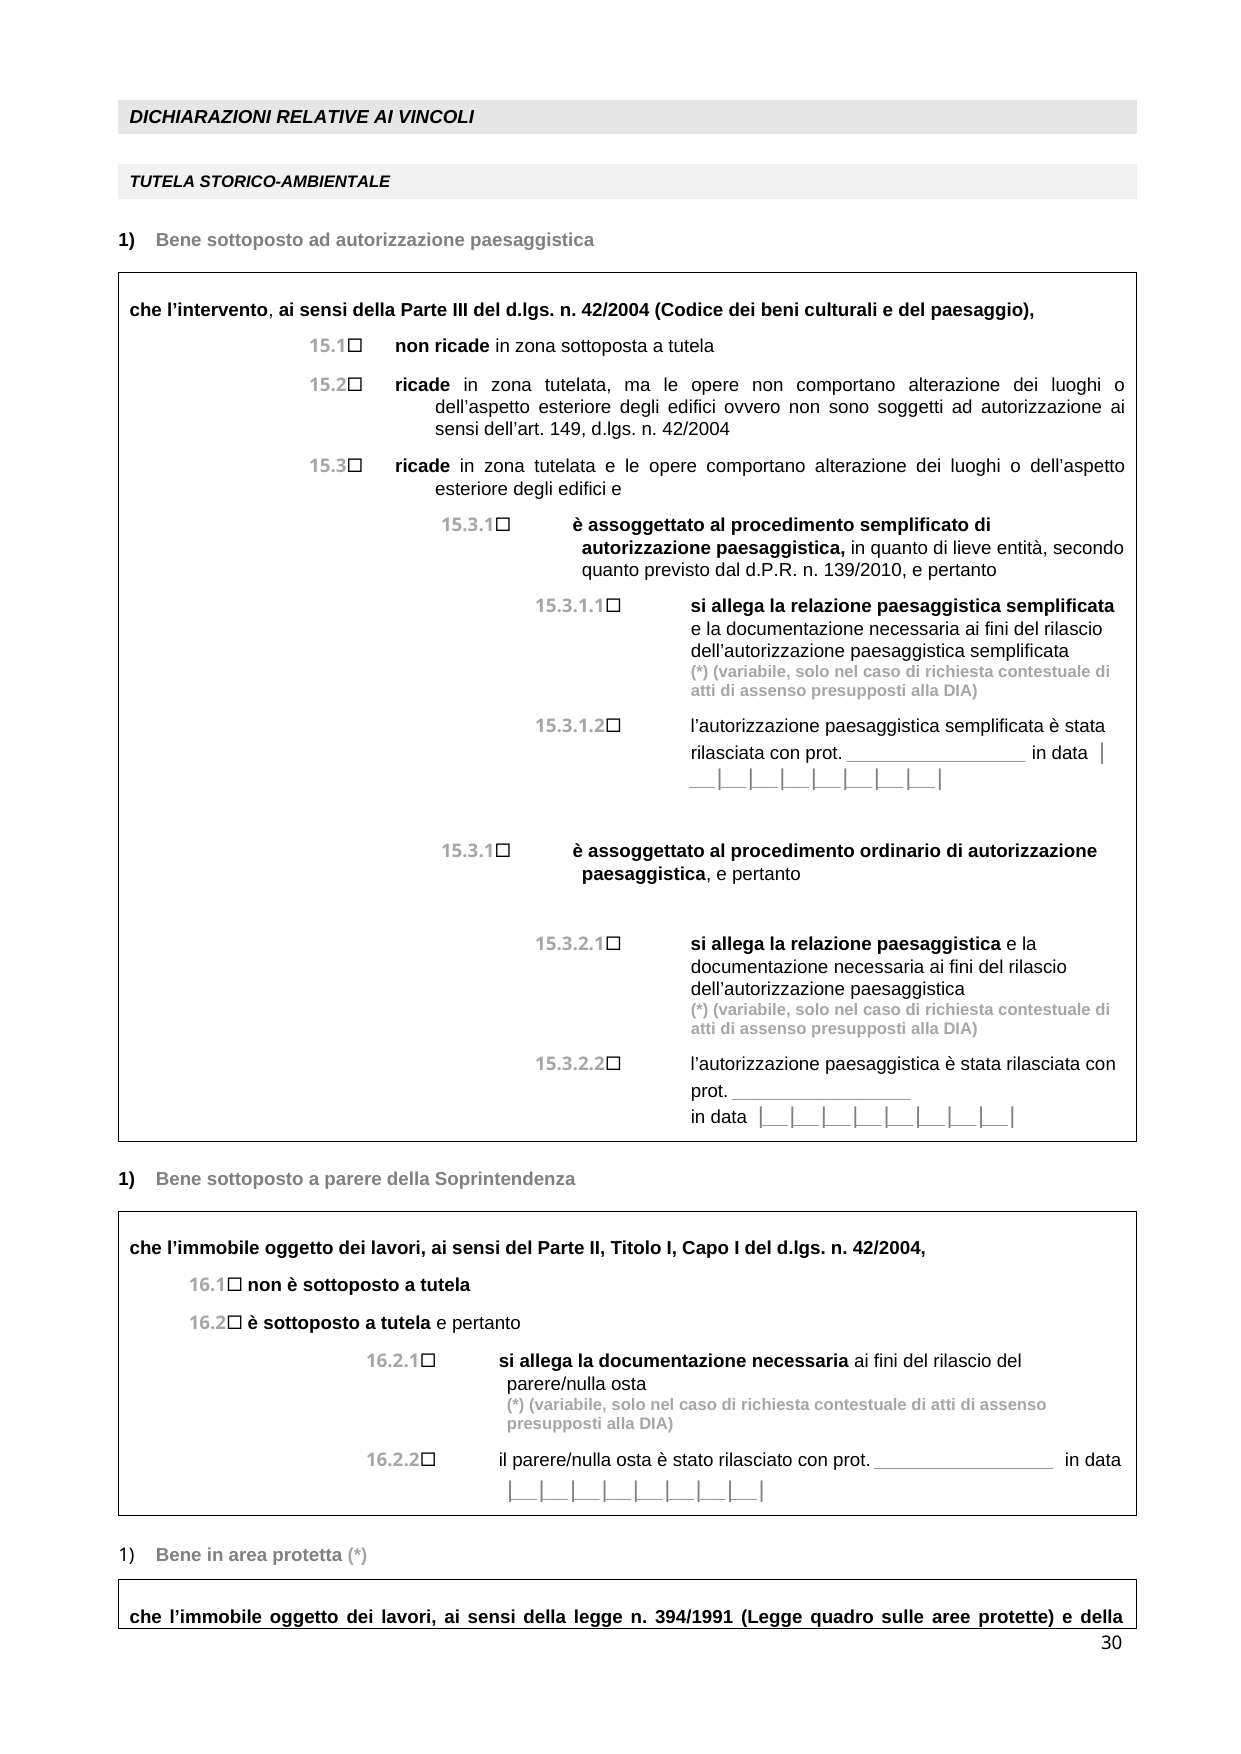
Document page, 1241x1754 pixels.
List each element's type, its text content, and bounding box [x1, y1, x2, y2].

list Bene in area protetta (*) [118, 1541, 1122, 1567]
table_header DICHIARAZIONI RELATIVE AI VINCOLI [118, 100, 1137, 134]
list Bene sottoposto a parere della Soprintendenza [118, 1167, 1122, 1211]
table_header che l’intervento, ai sensi della Parte III del d.lgs. n. 42/2004 (Codice dei beni culturali e del paesaggio),  non ricade in zona sottoposta a tutela  ricade in zona tutelata, ma le opere non comportano alterazione dei luoghi o dell’aspetto esteriore degli edifici ovvero non sono soggetti ad autorizzazione ai sensi dell’art. 149, d.lgs. n. 42/2004  ricade in zona tutelata e le opere comportano alterazione dei luoghi o dell’aspetto esteriore degli edifici e  è assoggettato al procedimento semplificato di autorizzazione paesaggistica, in quanto di lieve entità, secondo quanto previsto dal d.P.R. n. 139/2010, e pertanto  si allega la relazione paesaggistica semplificata e la documentazione necessaria ai fini del rilascio dell’autorizzazione paesaggistica semplificata (*) (variabile, solo nel caso di richiesta contestuale di atti di assenso presupposti alla DIA)  l’autorizzazione paesaggistica semplificata è stata rilasciata con prot. ______________ in data |__|__|__|__|__|__|__|__|  è assoggettato al procedimento ordinario di autorizzazione paesaggistica, e pertanto  si allega la relazione paesaggistica e la documentazione necessaria ai fini del rilascio dell’autorizzazione paesaggistica (*) (variabile, solo nel caso di richiesta contestuale di atti di assenso presupposti alla DIA)  l’autorizzazione paesaggistica è stata rilasciata con prot. ______________ in data |__|__|__|__|__|__|__|__| [119, 273, 1136, 1141]
list Bene sottoposto ad autorizzazione paesaggistica [118, 229, 1122, 272]
table_header che l’immobile oggetto dei lavori, ai sensi del Parte II, Titolo I, Capo I del d.lgs. n. 42/2004,  non è sottoposto a tutela  è sottoposto a tutela e pertanto  si allega la documentazione necessaria ai fini del rilascio del parere/nulla osta (*) (variabile, solo nel caso di richiesta contestuale di atti di assenso presupposti alla DIA)  il parere/nulla osta è stato rilasciato con prot. ______________ in data |__|__|__|__|__|__|__|__| [119, 1212, 1136, 1515]
table_header che l’immobile oggetto dei lavori, ai sensi della legge n. 394/1991 (Legge quadro sulle aree protette) e della corrispondente normativa regionale,  non ricade in area tutelata  ricade in area tutelata, ma le opere non comportano alterazione dei luoghi o dell’aspetto esteriore degli edifici  è sottoposto alle relative disposizioni e pertanto  si allega la documentazione necessaria ai fini del rilascio del parere/nulla osta (*) (variabile, solo nel caso di richiesta contestuale di atti di assenso presupposti alla DIA)  il parere/nulla osta è stato rilasciato con prot. ______________ in data |__|__|__|__|__|__|__|__| [119, 1580, 1136, 1628]
table_header TUTELA STORICO-AMBIENTALE [118, 164, 1137, 199]
